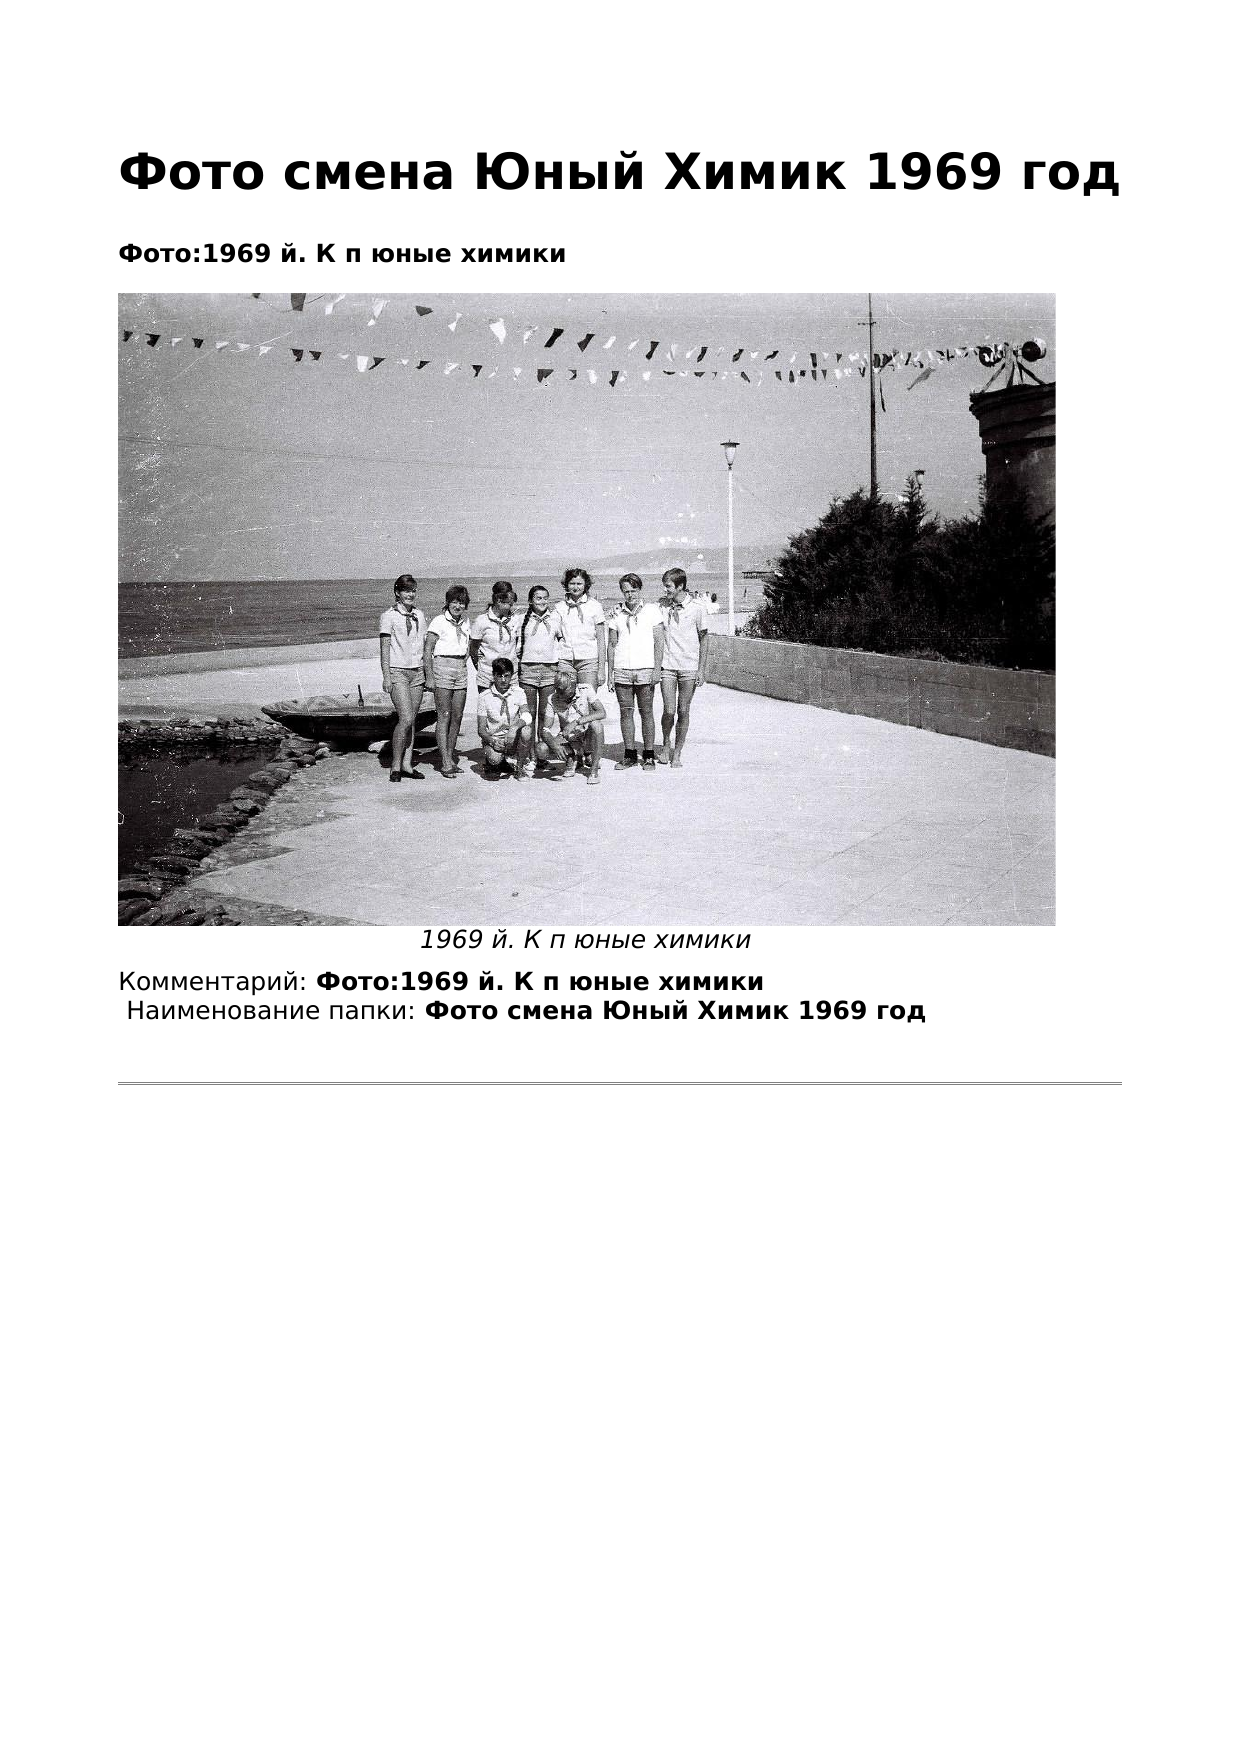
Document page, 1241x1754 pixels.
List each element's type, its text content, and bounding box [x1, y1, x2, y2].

text 1969 й. К п юные химики [118, 926, 1056, 955]
picture [118, 293, 1056, 926]
text Комментарий: Фото:1969 й. К п юные химики Наименование папки: Фото смена Юный Химик 1969 год [118, 967, 1122, 1055]
subtitle Фото:1969 й. К п юные химики [118, 239, 1122, 268]
subtitle Фото смена Юный Химик 1969 год [118, 143, 1122, 201]
